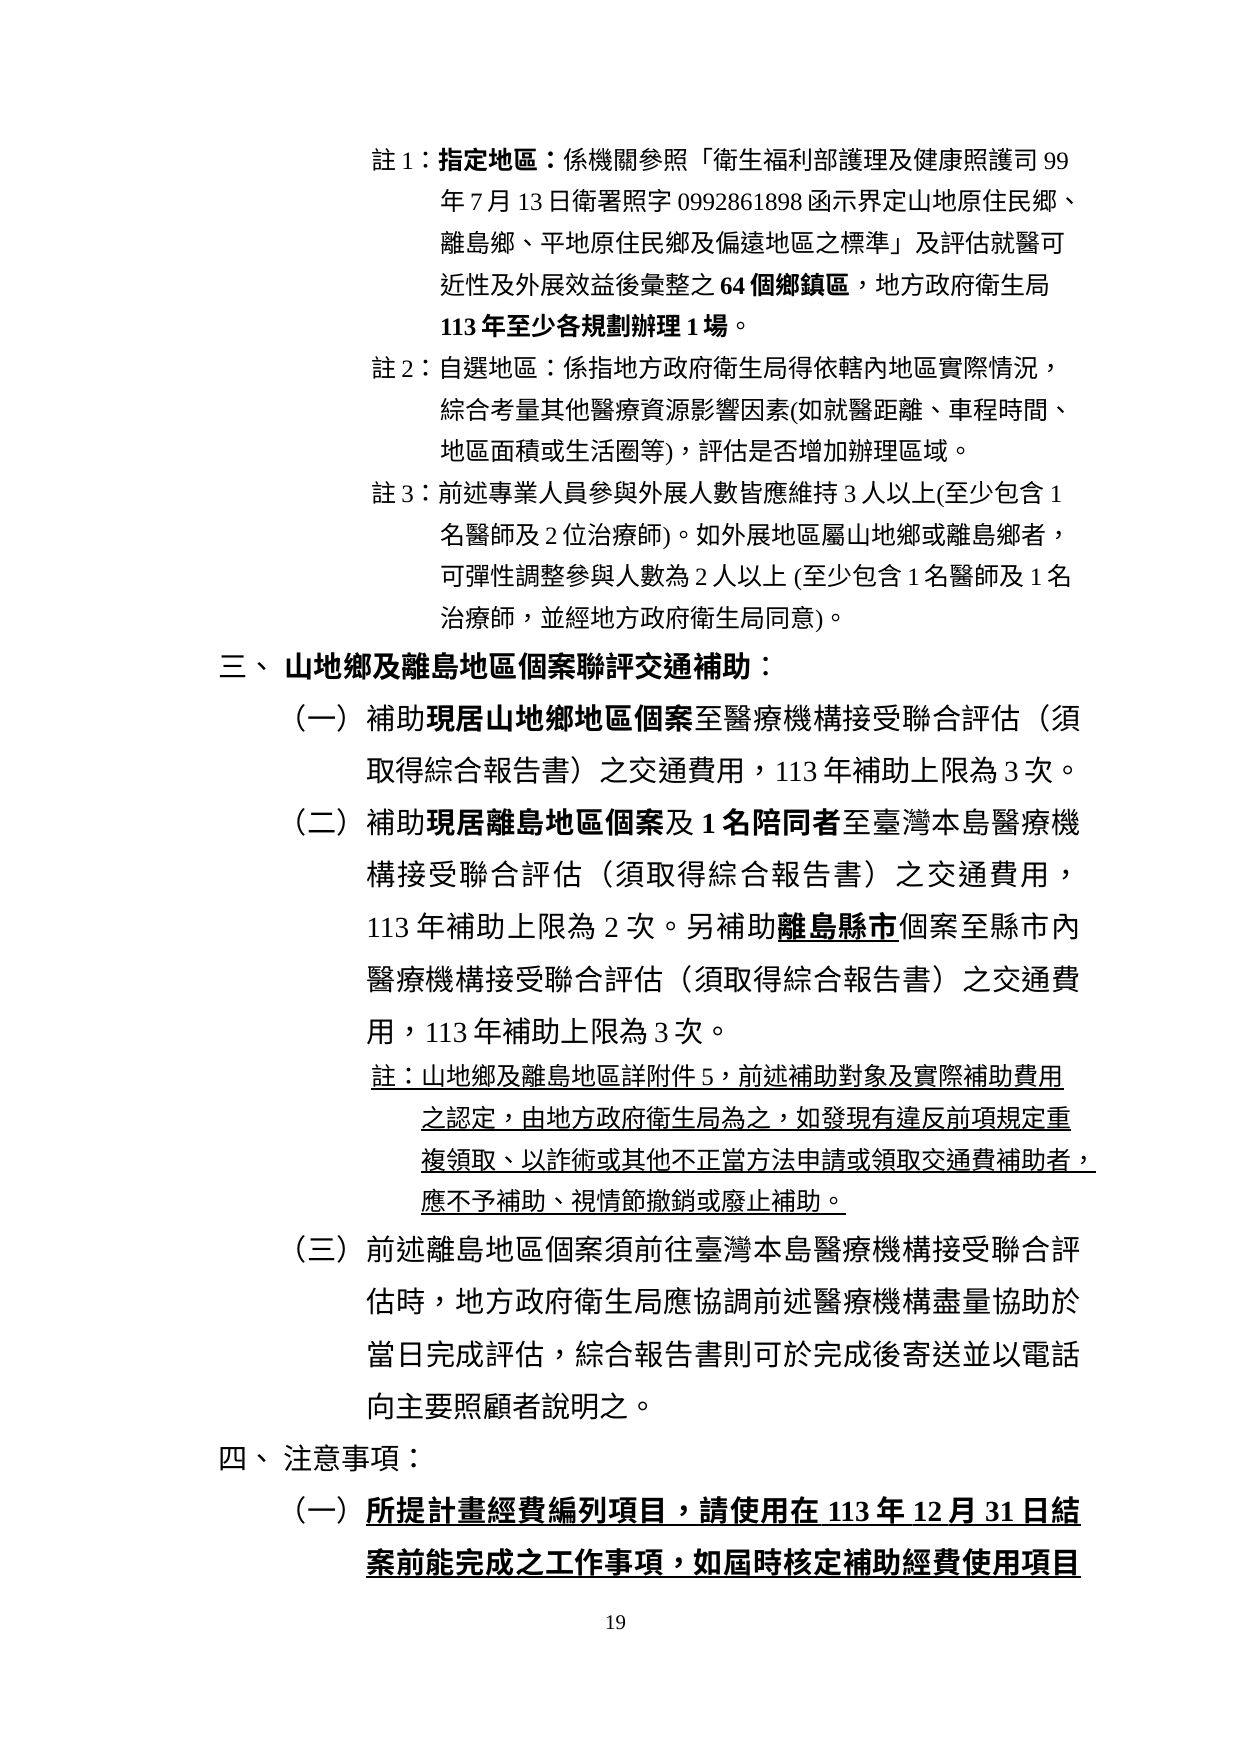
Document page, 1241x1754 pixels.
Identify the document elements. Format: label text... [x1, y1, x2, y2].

list 注意事項： [218, 1427, 1081, 1479]
text 註3：前述專業人員參與外展人數皆應維持3人以上(至少包含1名醫師及2位治療師)。如外展地區屬山地鄉或離島鄉者，可彈性調整參與人數為2人以上 (至少包含1名醫師及1名治療師，並經地方政府衛生局同意)。 [371, 469, 1081, 636]
list 補助現居山地鄉地區個案至醫療機構接受聯合評估（須取得綜合報告書）之交通費用，113年補助上限為3次。 [278, 688, 1081, 792]
list 山地鄉及離島地區個案聯評交通補助： [218, 636, 1081, 688]
text 註1：指定地區：係機關參照「衛生福利部護理及健康照護司99年7月13日衛署照字0992861898函示界定山地原住民郷、離島鄉、平地原住民鄉及偏遠地區之標準」及評估就醫可近性及外展效益後彙整之64個鄉鎮區，地方政府衛生局113年至少各規劃辦理1場。 [371, 136, 1081, 344]
text 註：山地鄉及離島地區詳附件5，前述補助對象及實際補助費用之認定，由地方政府衛生局為之，如發現有違反前項規定重複領取、以詐術或其他不正當方法申請或領取交通費補助者，應不予補助、視情節撤銷或廢止補助。 [371, 1052, 1081, 1219]
list 所提計畫經費編列項目，請使用在113年12月31日結案前能完成之工作事項，如屆時核定補助經費使用項目 [278, 1479, 1081, 1584]
list 補助現居離島地區個案及1名陪同者至臺灣本島醫療機構接受聯合評估（須取得綜合報告書）之交通費用， 113年補助上限為2次。另補助離島縣市個案至縣市內醫療機構接受聯合評估（須取得綜合報告書）之交通費用，113年補助上限為3次。 [278, 792, 1081, 1052]
text 註2：自選地區：係指地方政府衛生局得依轄內地區實際情況，綜合考量其他醫療資源影響因素(如就醫距離、車程時間、地區面積或生活圈等)，評估是否增加辦理區域。 [371, 344, 1081, 469]
list 前述離島地區個案須前往臺灣本島醫療機構接受聯合評估時，地方政府衛生局應協調前述醫療機構盡量協助於當日完成評估，綜合報告書則可於完成後寄送並以電話向主要照顧者說明之。 [278, 1219, 1081, 1427]
